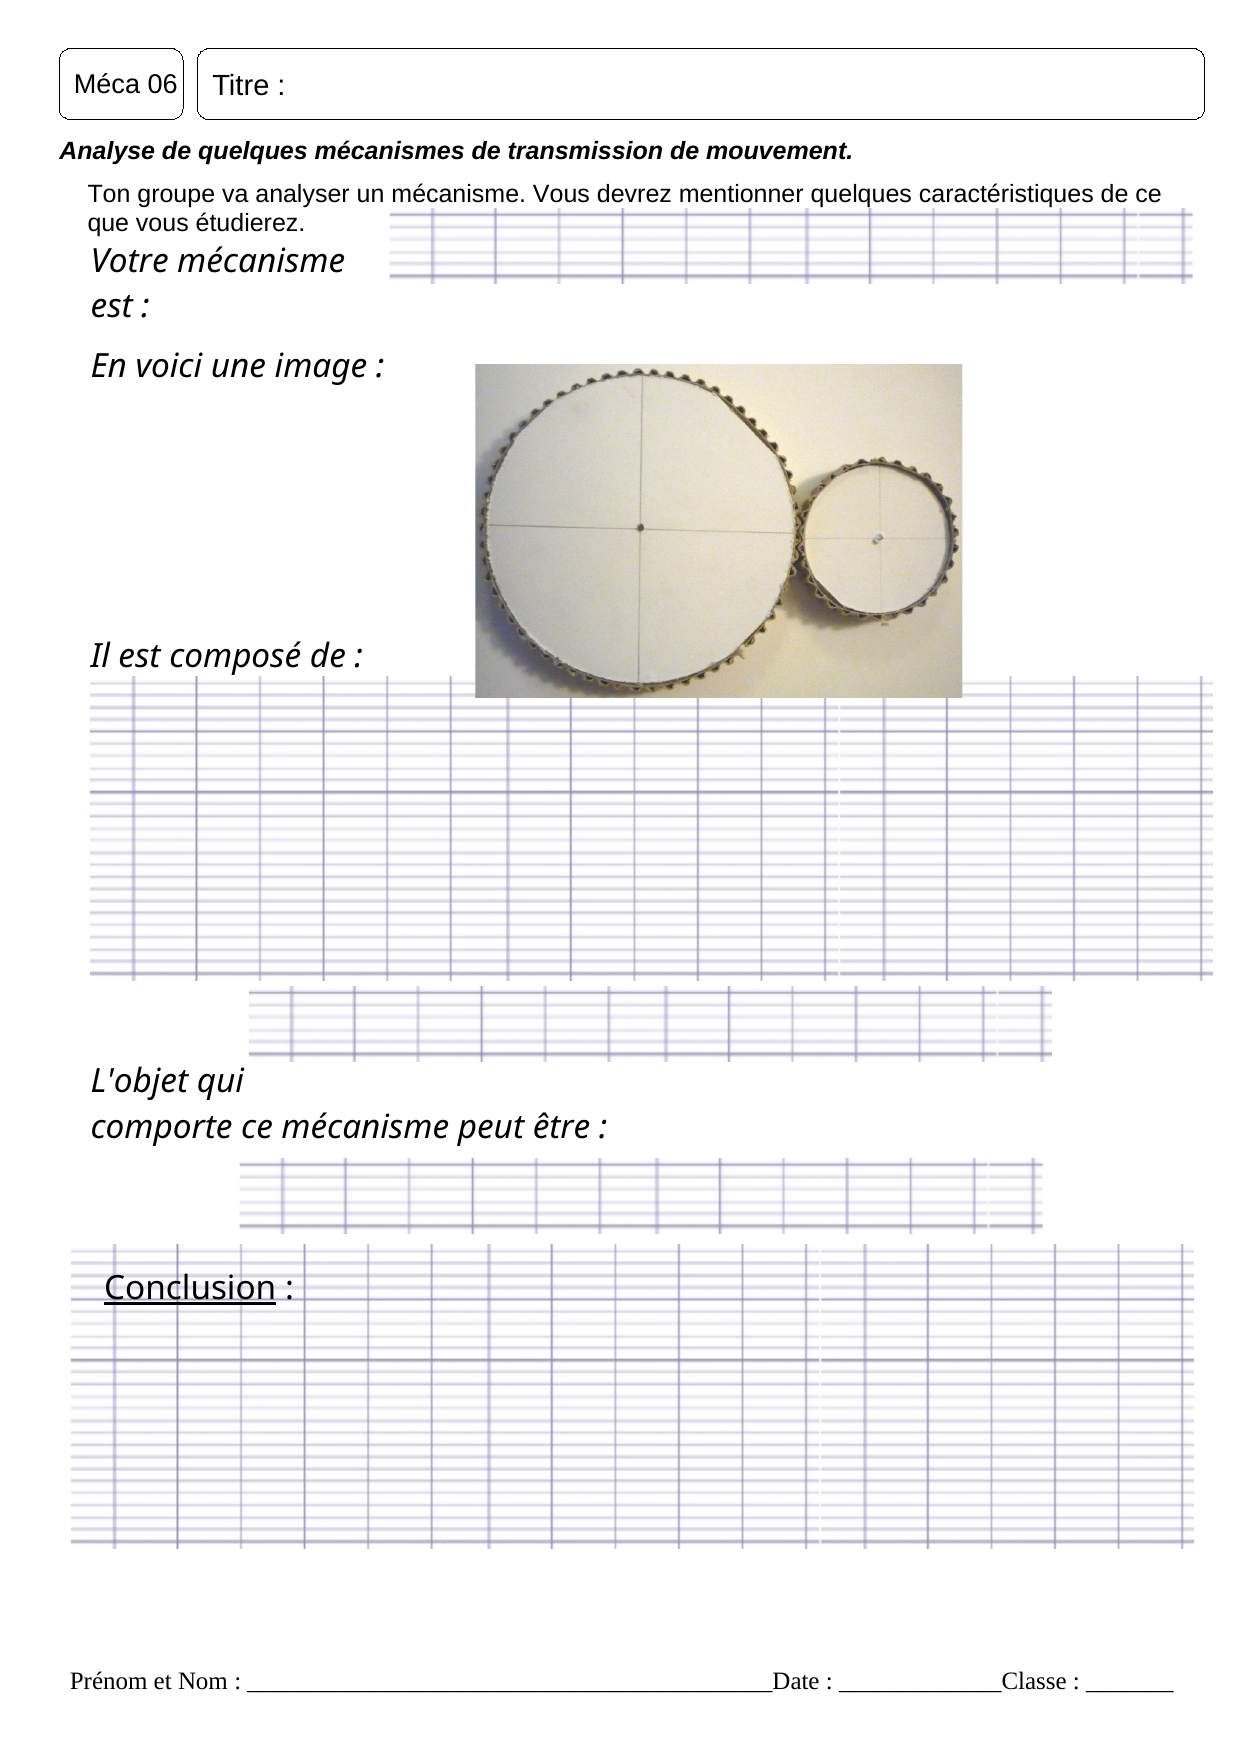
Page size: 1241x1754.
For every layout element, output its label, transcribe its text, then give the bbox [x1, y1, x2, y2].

picture [90, 364, 1213, 981]
picture [389, 208, 1193, 284]
text En voici une image : [90, 342, 1195, 387]
text Ton groupe va analyser un mécanisme. Vous devrez mentionner quelques caractéristiques de ce que vous étudierez. [87, 179, 1195, 237]
text Il est composé de : [90, 631, 475, 676]
text [963, 631, 1195, 676]
picture [71, 1244, 1194, 1549]
picture [248, 986, 1052, 1062]
text Analyse de quelques mécanismes de transmission de mouvement. [59, 136, 1195, 165]
text L'objet qui comporte ce mécanisme peut être : [90, 1057, 1195, 1148]
picture [239, 1158, 1043, 1234]
text Votre mécanisme est : [90, 237, 1195, 327]
